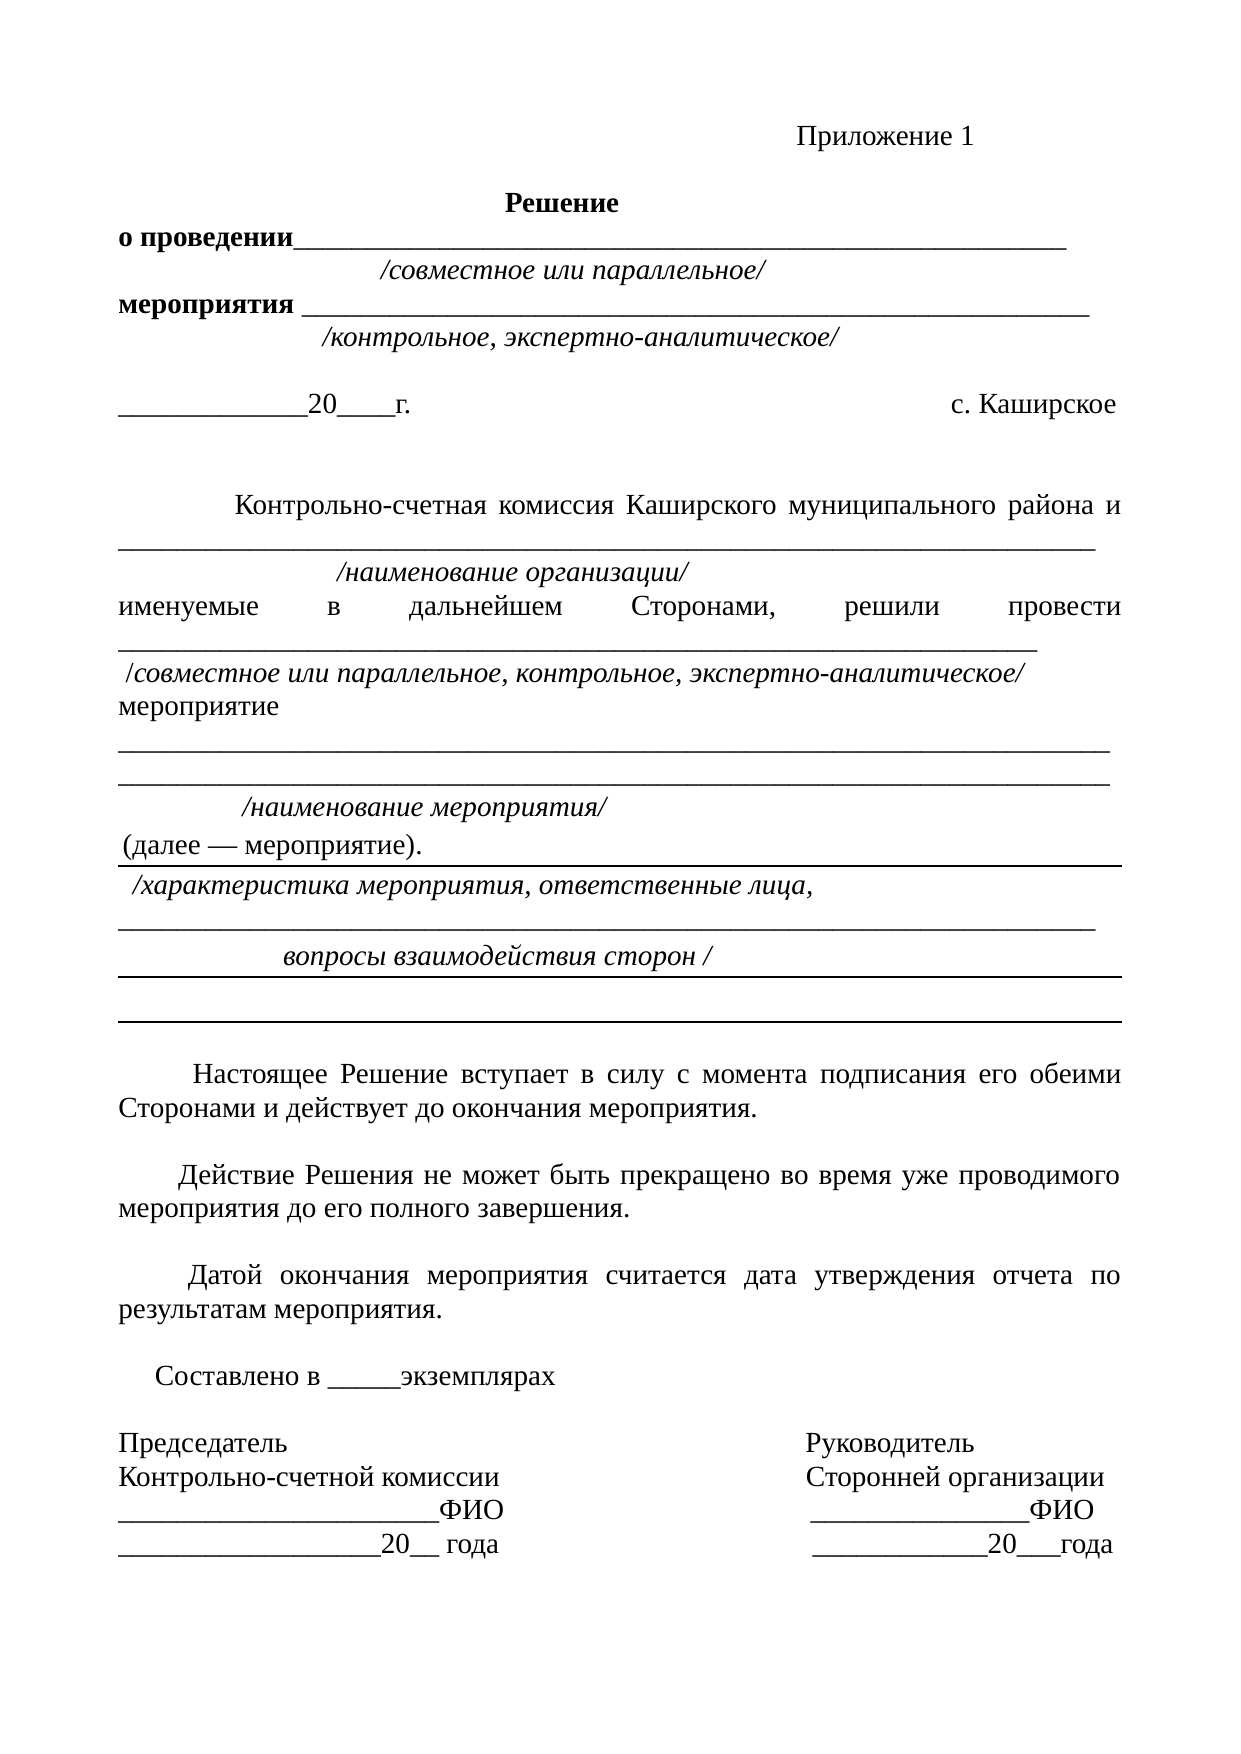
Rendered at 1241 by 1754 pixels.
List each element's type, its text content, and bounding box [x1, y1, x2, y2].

text /контрольное, экспертно-аналитическое/ [118, 319, 1122, 353]
text именуемые в дальнейшем Сторонами, решили провести _______________________________________________________________ [118, 588, 1122, 655]
text Составлено в _____экземплярах [118, 1358, 1122, 1392]
text Датой окончания мероприятия считается дата утверждения отчета по результатам мероприятия. [118, 1257, 1122, 1324]
text (далее — мероприятие). [118, 822, 1122, 865]
text вопросы взаимодействия сторон / [118, 934, 1122, 976]
text Действие Решения не может быть прекращено во время уже проводимого мероприятия до его полного завершения. [118, 1157, 1122, 1224]
text /наименование организации/ [118, 554, 1122, 588]
text ______________________ФИО _______________ФИО [118, 1492, 1122, 1526]
text мероприятия ______________________________________________________ [118, 286, 1122, 319]
text о проведении_____________________________________________________ [118, 219, 1122, 252]
text Председатель Руководитель [118, 1425, 1122, 1459]
text /совместное или параллельное, контрольное, экспертно-аналитическое/ [118, 655, 1122, 688]
text _____________20____г. с. Каширское [118, 386, 1122, 420]
text Решение [118, 185, 1122, 219]
text __________________20__ года ____________20___года [118, 1526, 1122, 1559]
text мероприятие ________________________________________________________________________________________________________________________________________ [118, 688, 1122, 789]
text Приложение 1 [118, 118, 1122, 152]
text /наименование мероприятия/ [118, 789, 1122, 822]
text Контрольно-счетной комиссии Сторонней организации [118, 1459, 1122, 1492]
text Настоящее Решение вступает в силу с момента подписания его обеими Сторонами и действует до окончания мероприятия. [118, 1056, 1122, 1123]
text /характеристика мероприятия, ответственные лица, [118, 867, 1122, 900]
text ___________________________________________________________________ [118, 900, 1122, 934]
text /совместное или параллельное/ [118, 252, 1122, 286]
text Контрольно-счетная комиссия Каширского муниципального района и ___________________________________________________________________ [118, 487, 1122, 554]
